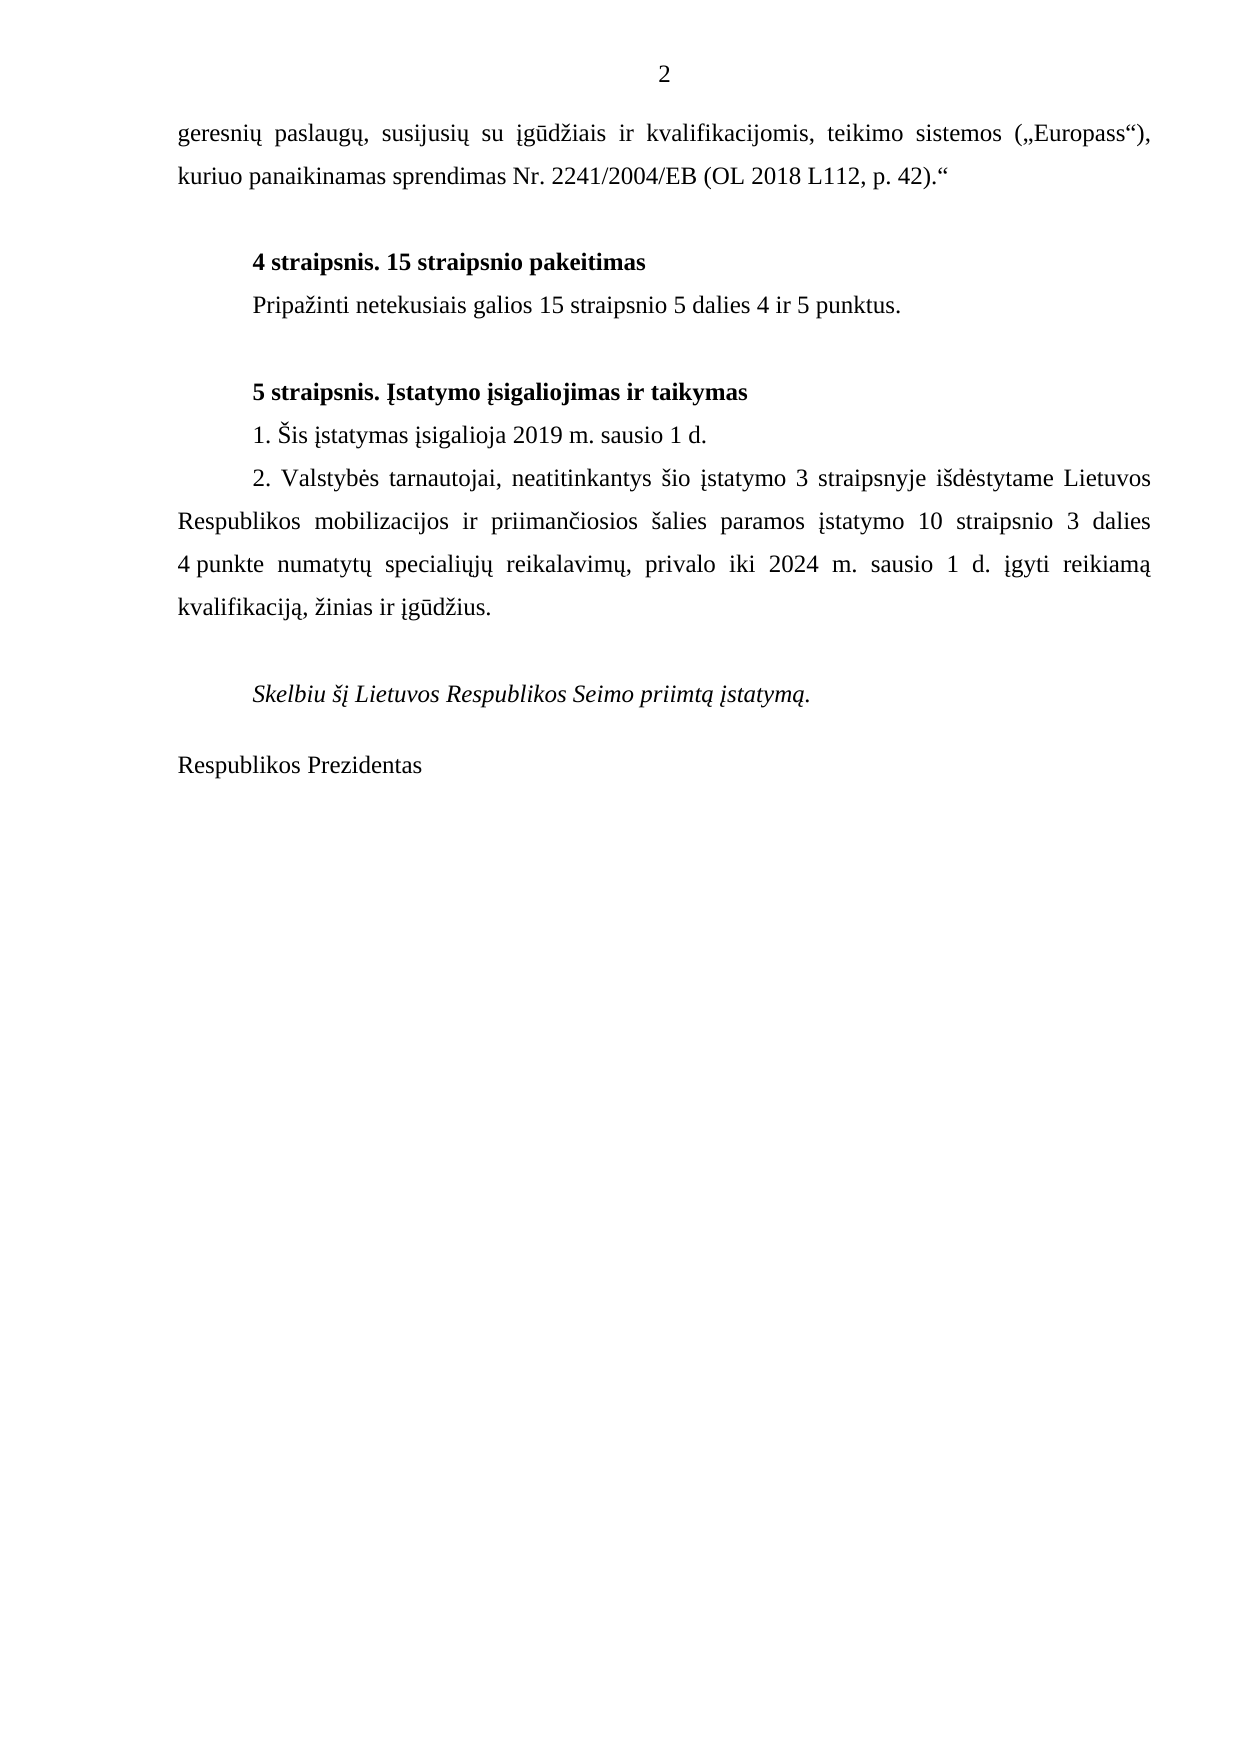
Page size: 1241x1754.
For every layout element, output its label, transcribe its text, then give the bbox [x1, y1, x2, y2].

text Respublikos Prezidentas [177, 751, 1152, 779]
text Skelbiu šį Lietuvos Respublikos Seimo priimtą įstatymą. [177, 679, 1152, 707]
text 5 straipsnis. Įstatymo įsigaliojimas ir taikymas [177, 377, 1152, 406]
text 2. Valstybės tarnautojai, neatitinkantys šio įstatymo 3 straipsnyje išdėstytame Lietuvos Respublikos mobilizacijos ir priimančiosios šalies paramos įstatymo 10 straipsnio 3 dalies 4 punkte numatytų specialiųjų reikalavimų, privalo iki 2024 m. sausio 1 d. įgyti reikiamą kvalifikaciją, žinias ir įgūdžius. [177, 463, 1152, 621]
text 4 straipsnis. 15 straipsnio pakeitimas [177, 247, 1152, 276]
text Pripažinti netekusiais galios 15 straipsnio 5 dalies 4 ir 5 punktus. [177, 291, 1152, 319]
text geresnių paslaugų, susijusių su įgūdžiais ir kvalifikacijomis, teikimo sistemos („Europass“), kuriuo panaikinamas sprendimas Nr. 2241/2004/EB (OL 2018 L112, p. 42).“ [177, 118, 1152, 190]
text 1. Šis įstatymas įsigalioja 2019 m. sausio 1 d. [177, 420, 1152, 449]
